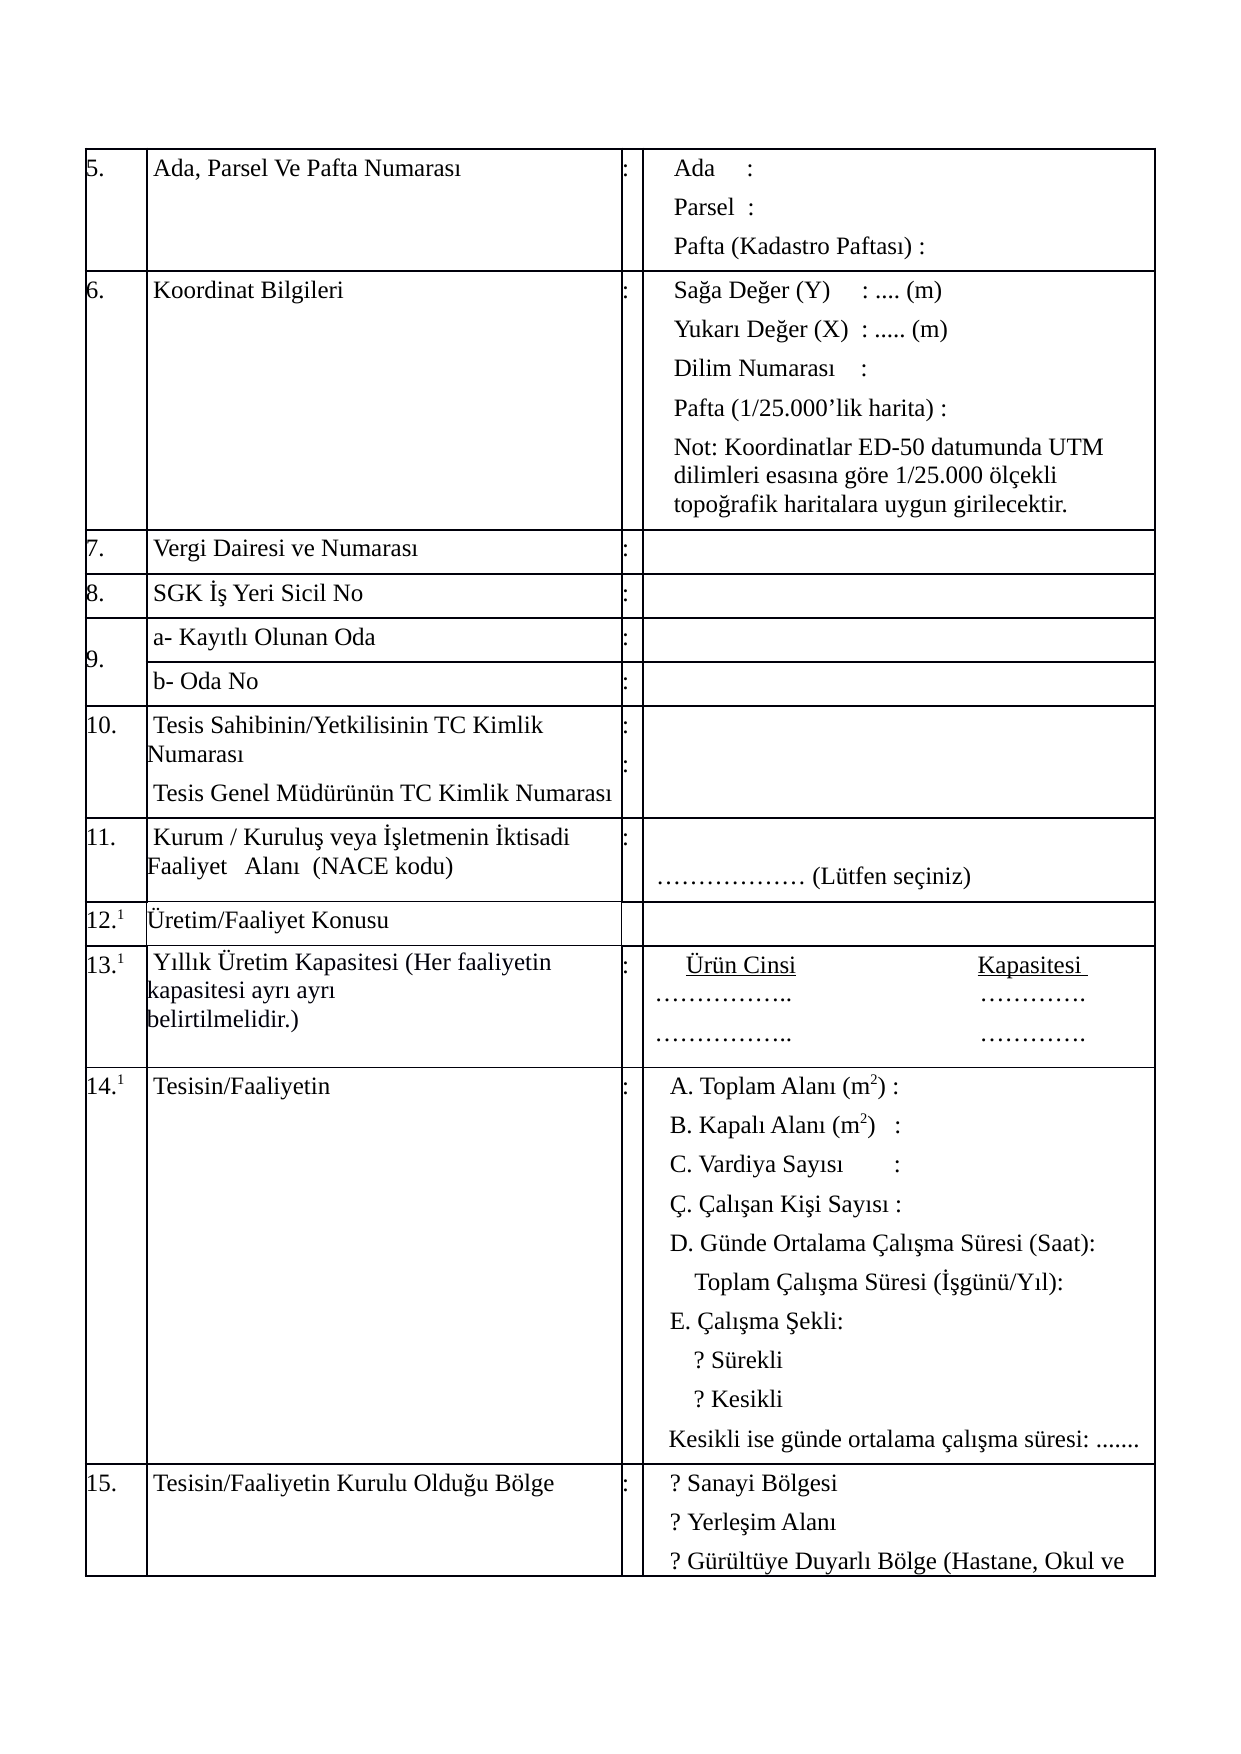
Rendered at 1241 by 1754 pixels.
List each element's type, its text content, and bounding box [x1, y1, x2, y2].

table_cell 15. [87, 1465, 146, 1575]
table_cell : [623, 1068, 642, 1463]
table_cell Kurum / Kuruluş veya İşletmenin İktisadi Faaliyet Alanı (NACE kodu) [148, 819, 621, 901]
table_cell 10. [87, 707, 146, 817]
table_cell [622, 903, 642, 945]
table_cell ……………… (Lütfen seçiniz) [644, 819, 1154, 901]
table_cell Ada, Parsel Ve Pafta Numarası [148, 150, 621, 270]
table_cell 5. [87, 150, 146, 270]
table_cell ? Sanayi Bölgesi ? Yerleşim Alanı ? Gürültüye Duyarlı Bölge (Hastane, Okul ve [644, 1465, 1154, 1575]
table_cell 14.1 [87, 1068, 146, 1463]
table_cell : [623, 575, 642, 617]
table_cell Sağa Değer (Y) : .... (m) Yukarı Değer (X) : ..... (m) Dilim Numarası : Pafta (1/25.000’lik harita) : Not: Koordinatlar ED-50 datumunda UTM dilimleri esasına göre 1/25.000 ölçekli topoğrafik haritalara uygun girilecektir. [644, 272, 1154, 528]
table_cell 13.1 [87, 947, 146, 1067]
table_cell a- Kayıtlı Olunan Oda [148, 619, 621, 661]
table_cell Ada : Parsel : Pafta (Kadastro Paftası) : [644, 150, 1154, 270]
table_cell Tesis Sahibinin/Yetkilisinin TC Kimlik Numarası Tesis Genel Müdürünün TC Kimlik Numarası [148, 707, 621, 817]
table_cell Vergi Dairesi ve Numarası [148, 531, 621, 573]
table_cell [644, 663, 1154, 705]
table_cell : [623, 1465, 642, 1575]
table_cell : [623, 619, 642, 661]
table_cell : : [623, 707, 642, 817]
table_cell [644, 903, 1154, 945]
table_cell : [623, 947, 642, 1067]
table_cell Yıllık Üretim Kapasitesi (Her faaliyetin kapasitesi ayrı ayrı belirtilmelidir.) [148, 946, 621, 1067]
table_cell : [623, 819, 642, 901]
table_cell [644, 575, 1154, 617]
table_cell [644, 619, 1154, 661]
table_cell Tesisin/Faaliyetin [148, 1068, 621, 1463]
table_cell 6. [87, 272, 146, 528]
table_cell 12.1 [87, 903, 146, 945]
table_cell A. Toplam Alanı (m2) : B. Kapalı Alanı (m2) : C. Vardiya Sayısı : Ç. Çalışan Kişi Sayısı : D. Günde Ortalama Çalışma Süresi (Saat): Toplam Çalışma Süresi (İşgünü/Yıl): E. Çalışma Şekli: ? Sürekli ? Kesikli Kesikli ise günde ortalama çalışma süresi: ....... [644, 1068, 1154, 1463]
table_cell Koordinat Bilgileri [148, 272, 621, 528]
table_cell b- Oda No [148, 663, 621, 705]
table_cell [644, 531, 1154, 573]
table_cell 7. [87, 531, 146, 573]
table_cell Ürün Cinsi Kapasitesi …………….. …………. …………….. …………. [644, 947, 1154, 1067]
table_cell Tesisin/Faaliyetin Kurulu Olduğu Bölge [148, 1465, 621, 1575]
table_cell : [623, 272, 642, 528]
table_cell : [623, 150, 642, 270]
table_cell : [623, 531, 642, 573]
table_cell 11. [87, 819, 146, 901]
table_cell SGK İş Yeri Sicil No [148, 575, 621, 617]
table_cell Üretim/Faaliyet Konusu [147, 902, 621, 945]
table_cell : [623, 663, 642, 705]
table_cell [644, 707, 1154, 817]
table_cell 8. [87, 575, 146, 617]
table_cell 9. [87, 619, 146, 705]
